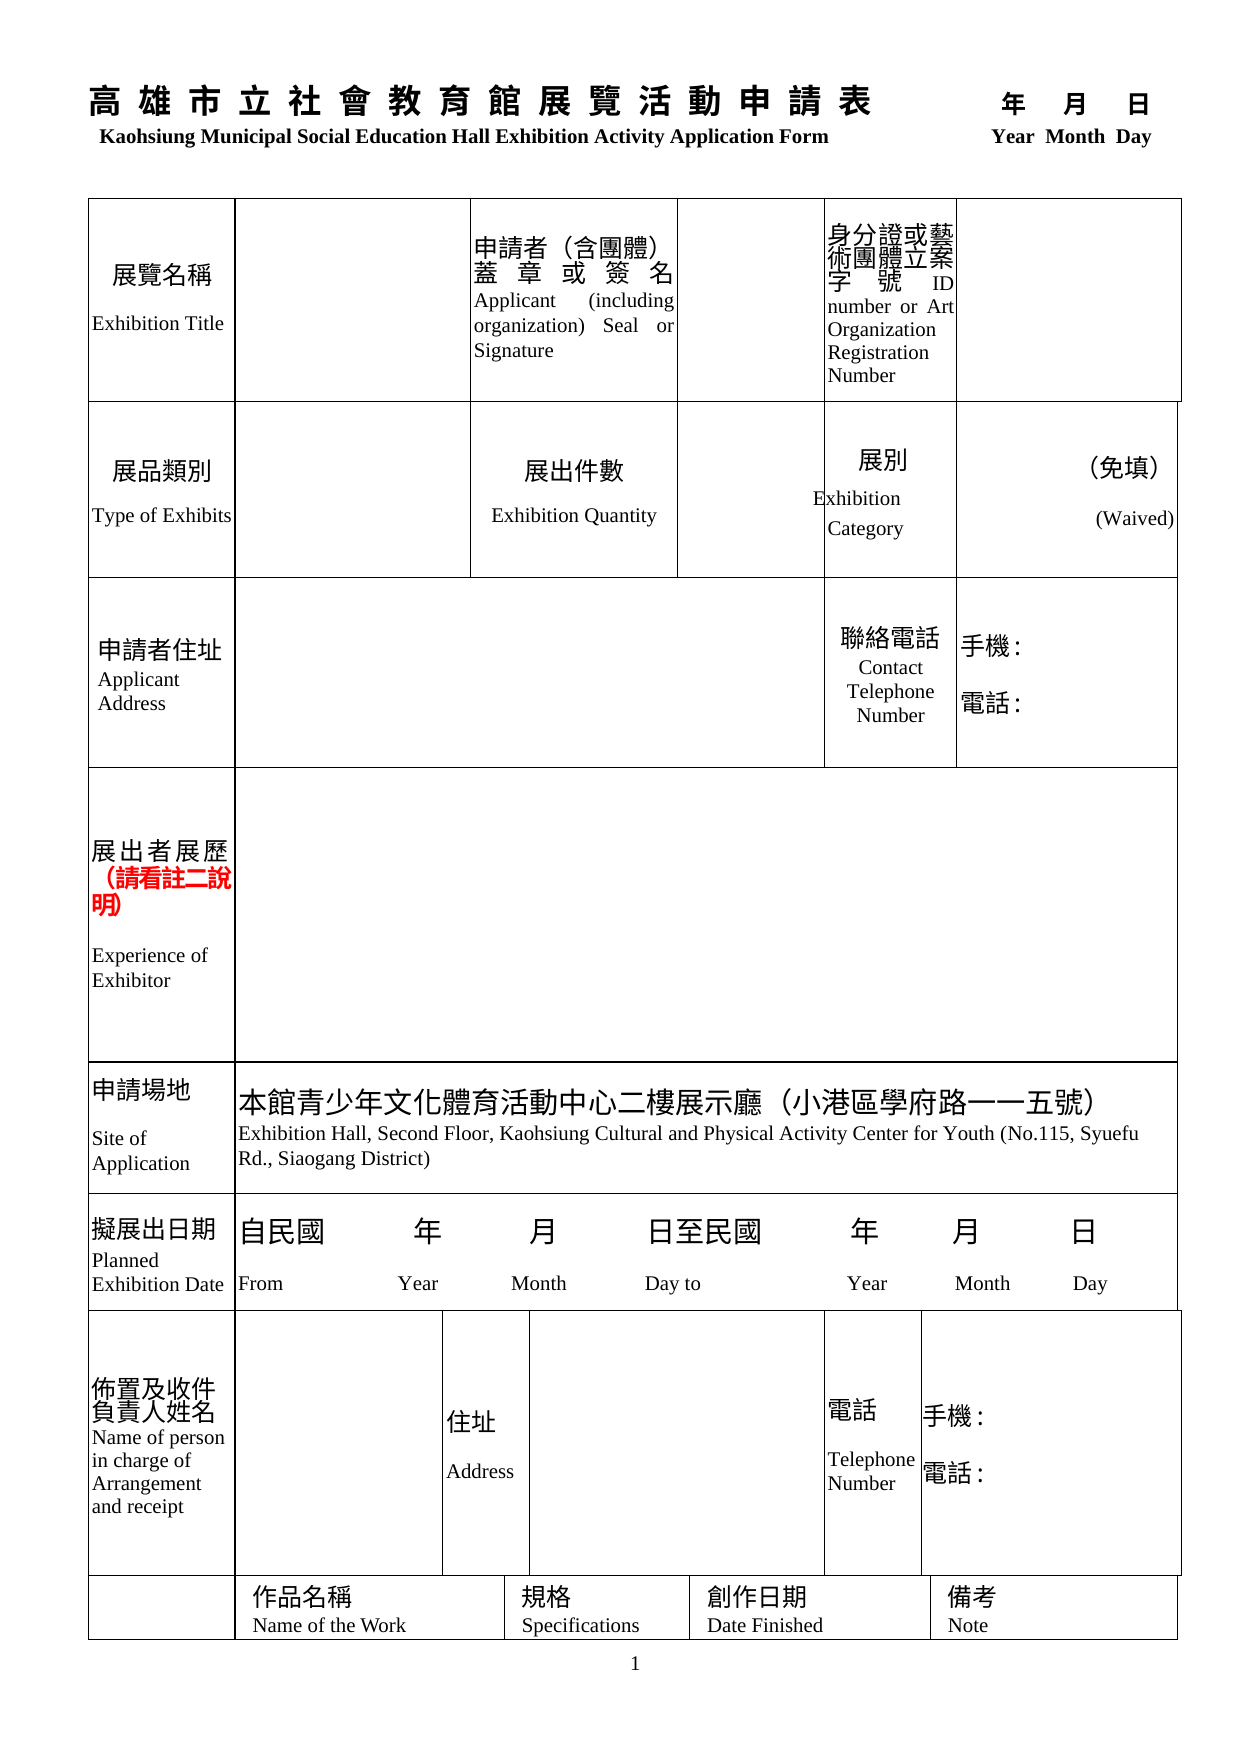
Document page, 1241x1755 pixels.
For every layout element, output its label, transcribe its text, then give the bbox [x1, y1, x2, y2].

table_cell 電話 Telephone Number [825, 1311, 921, 1575]
table_header [957, 199, 1181, 401]
table_cell [89, 1576, 234, 1639]
table_cell [236, 578, 824, 767]
table_header [678, 199, 824, 401]
table_header 申請者（含團體）蓋章或簽名Applicant (including organization) Seal or Signature [471, 199, 677, 401]
table_header 身分證或藝術團體立案字號ID number or Art Organization Registration Number [825, 199, 956, 401]
table_cell 展出者展歷（請看註二說明） Experience of Exhibitor [89, 768, 234, 1061]
table_cell [678, 402, 824, 577]
table_header [236, 199, 470, 401]
table_header 展覽名稱 Exhibition Title [89, 199, 234, 401]
table_cell 展別 Exhibition Category [825, 402, 956, 577]
table_cell 聯絡電話Contact Telephone Number [825, 578, 956, 767]
table_cell 創作日期 Date Finished [690, 1576, 930, 1639]
table_cell 本館青少年文化體育活動中心二樓展示廳（小港區學府路一一五號） Exhibition Hall, Second Floor, Kaohsiung Cultural and Physical Activity Center for Youth (No.115, Syuefu Rd., Siaogang District) [236, 1063, 1177, 1193]
table_cell 住址 Address [443, 1311, 529, 1575]
table_cell [236, 402, 470, 577]
table_cell 手機: 電話: [922, 1311, 1181, 1575]
table_cell 備考 Note [931, 1576, 1177, 1639]
table_cell 展品類別 Type of Exhibits [89, 402, 234, 577]
table_cell 申請場地 Site of Application [89, 1063, 234, 1193]
table_cell [530, 1311, 824, 1575]
table_cell 手機: 電話: [957, 578, 1177, 767]
table_cell 自民國 年 月 日至民國 年 月 日 From Year Month Day to Year Month Day [236, 1194, 1177, 1310]
text 高 雄 市 立 社 會 教 育 館 展 覽 活 動 申 請 表 年 月 日 [89, 75, 1181, 123]
table_cell 展出件數 Exhibition Quantity [471, 402, 677, 577]
table_cell 作品名稱 Name of the Work [236, 1576, 504, 1639]
table_cell 規格 Specifications [505, 1576, 689, 1639]
table_cell 申請者住址 Applicant Address [89, 578, 234, 767]
table_cell （免填） (Waived) [957, 402, 1177, 577]
table_cell [236, 1311, 442, 1575]
text Kaohsiung Municipal Social Education Hall Exhibition Activity Application Form Year Month Day [89, 123, 1181, 148]
table_cell 佈置及收件負責人姓名 Name of person in charge of Arrangement and receipt [89, 1311, 234, 1575]
table_cell [236, 768, 1177, 1061]
table_cell 擬展出日期 Planned Exhibition Date [89, 1194, 234, 1310]
